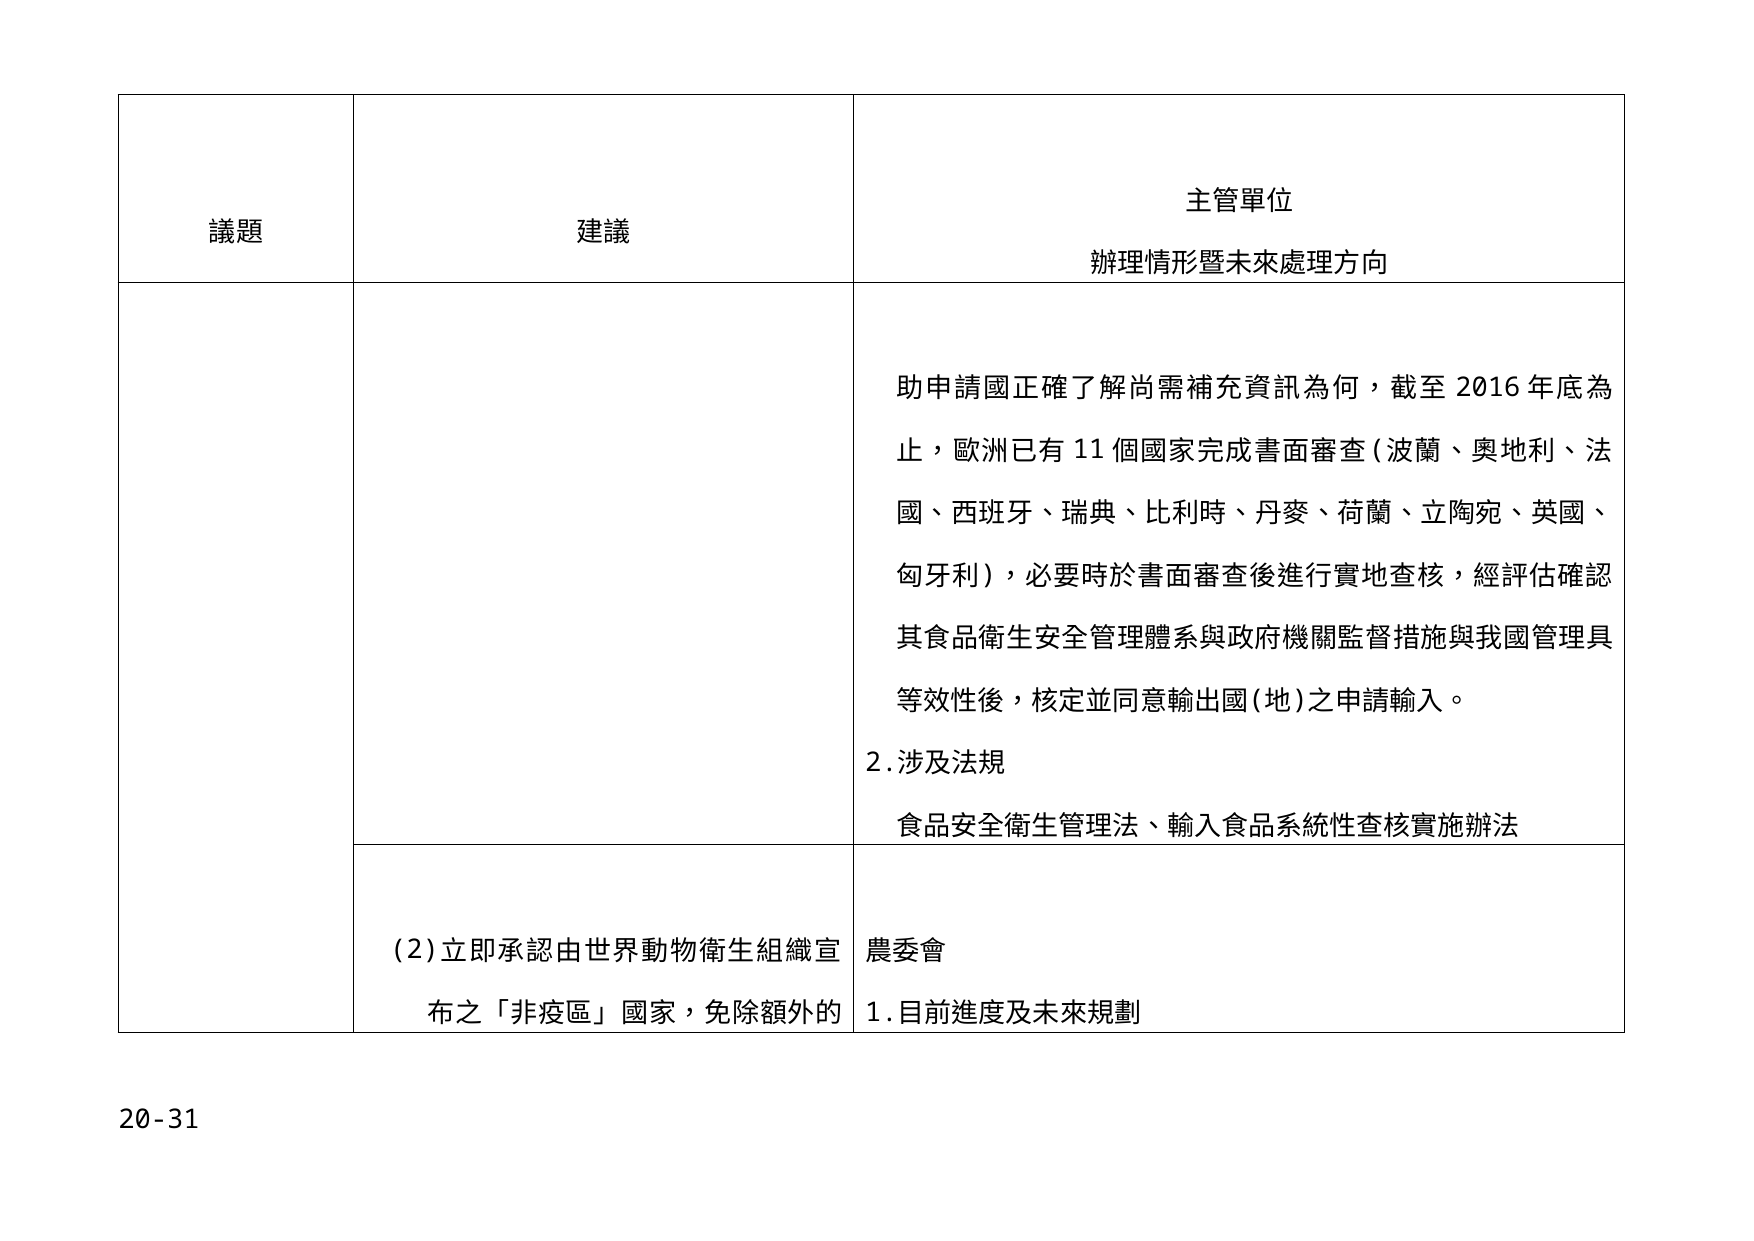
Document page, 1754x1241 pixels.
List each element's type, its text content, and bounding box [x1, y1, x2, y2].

table_header 建議 [354, 95, 853, 282]
table_cell 農委會 1.目前進度及未來規劃 [854, 845, 1624, 1032]
table_header 主管單位 辦理情形暨未來處理方向 [854, 95, 1624, 282]
table_cell [119, 283, 353, 1032]
table_cell [354, 283, 853, 844]
table_cell (2)立即承認由世界動物衛生組織宣布之「非疫區」國家，免除額外的 [354, 845, 853, 1032]
table_header 議題 [119, 95, 353, 282]
table_cell 助申請國正確了解尚需補充資訊為何，截至2016年底為止，歐洲已有11個國家完成書面審查(波蘭、奧地利、法國、西班牙、瑞典、比利時、丹麥、荷蘭、立陶宛、英國、匈牙利)，必要時於書面審查後進行實地查核，經評估確認其食品衛生安全管理體系與政府機關監督措施與我國管理具等效性後，核定並同意輸出國(地)之申請輸入。 2.涉及法規 食品安全衛生管理法、輸入食品系統性查核實施辦法 [854, 283, 1624, 844]
